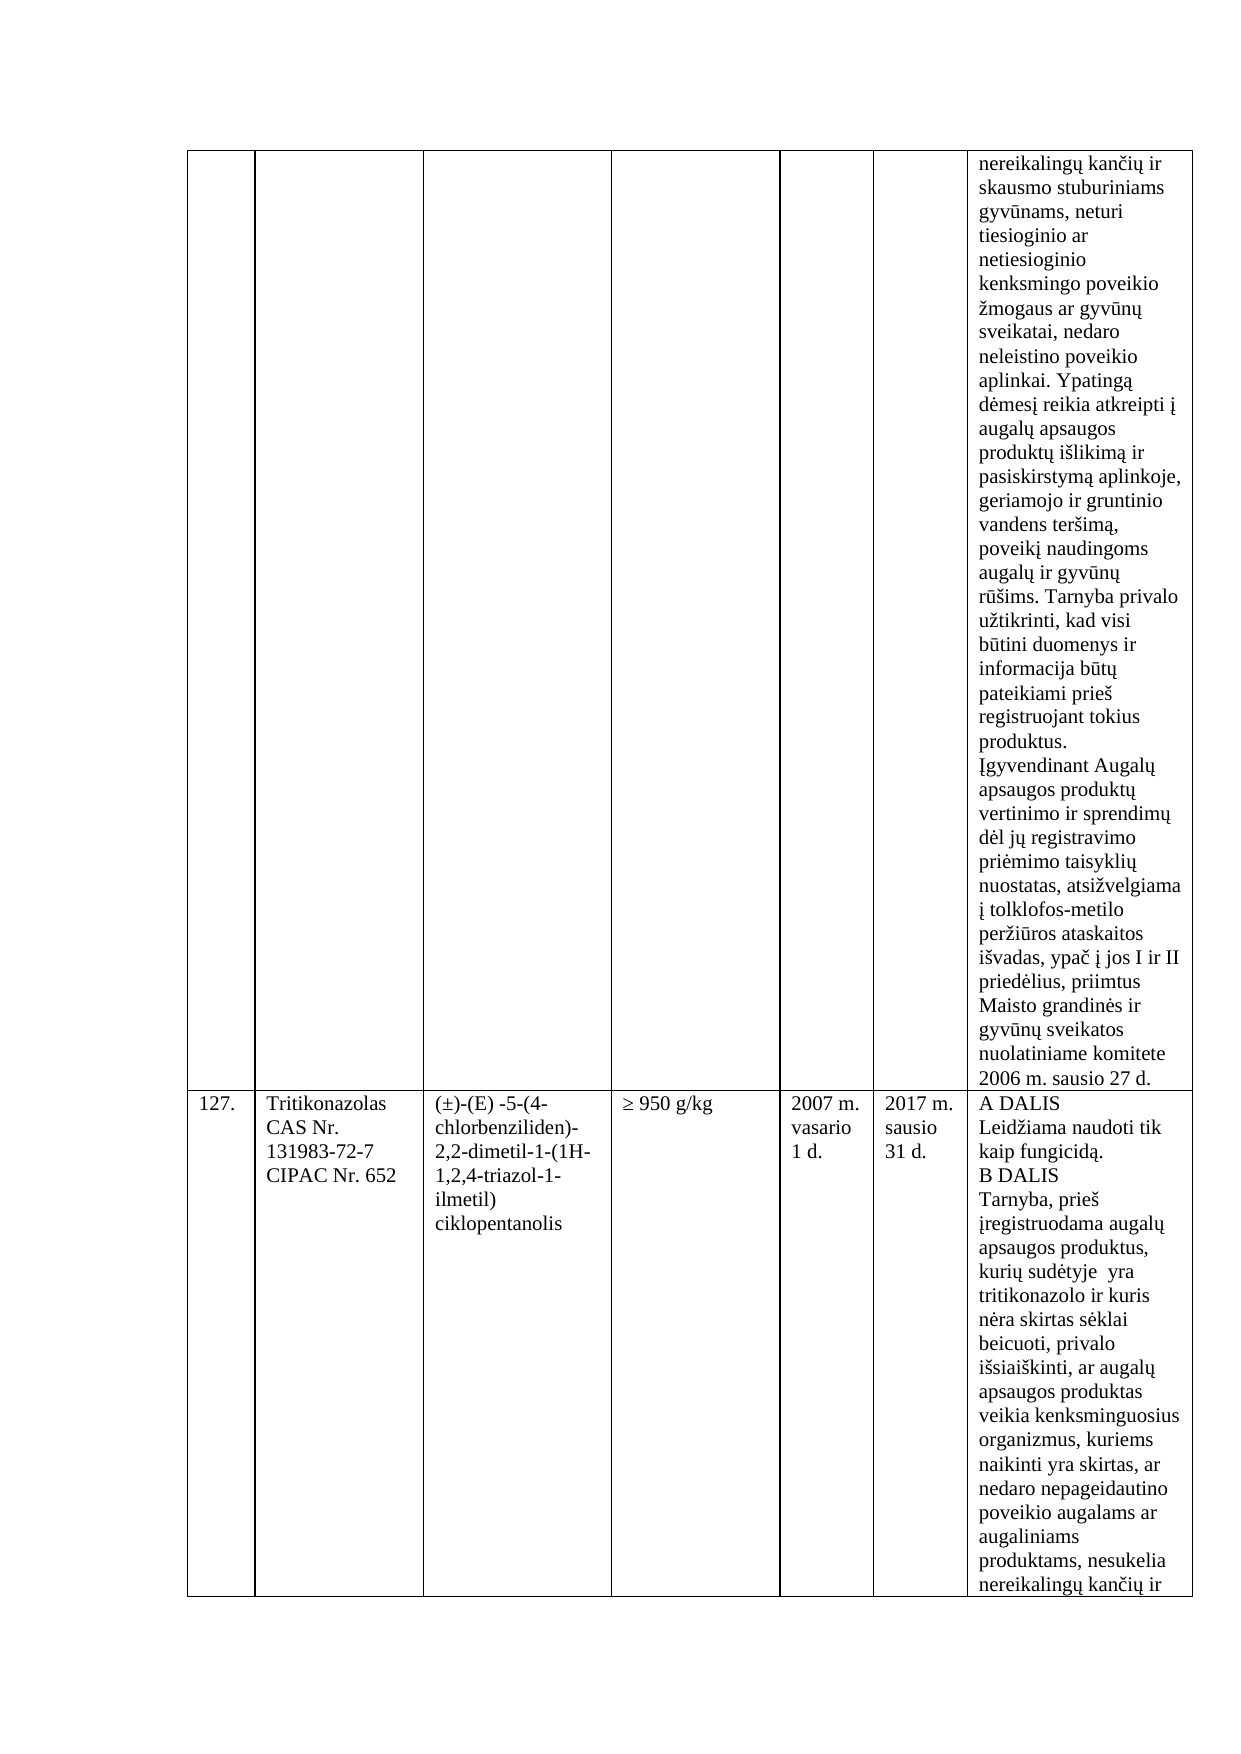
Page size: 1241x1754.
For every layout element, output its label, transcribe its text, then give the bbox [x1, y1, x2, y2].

table_cell [612, 151, 779, 1089]
table_cell Tritikonazolas CAS Nr. 131983-72-7 CIPAC Nr. 652 [256, 1091, 423, 1596]
table_cell 2007 m. vasario 1 d. [781, 1091, 873, 1596]
table_cell 127. [188, 1091, 254, 1596]
table_cell A DALIS Leidžiama naudoti tik kaip fungicidą. B DALIS Tarnyba, prieš įregistruodama augalų apsaugos produktus, kurių sudėtyje yra tritikonazolo ir kuris nėra skirtas sėklai beicuoti, privalo išsiaiškinti, ar augalų apsaugos produktas veikia kenksminguosius organizmus, kuriems naikinti yra skirtas, ar nedaro nepageidautino poveikio augalams ar augaliniams produktams, nesukelia nereikalingų kančių ir [968, 1091, 1192, 1596]
table_cell [256, 151, 423, 1089]
table_cell [424, 151, 611, 1089]
table_cell ≥ 950 g/kg [612, 1091, 779, 1596]
table_cell [188, 151, 254, 1089]
table_cell [874, 151, 967, 1089]
table_cell 2017 m. sausio 31 d. [874, 1091, 967, 1596]
table_cell (±)-(E) -5-(4-chlorbenziliden)- 2,2-dimetil-1-(1H- 1,2,4-triazol-1-ilmetil) ciklopentanolis [424, 1091, 611, 1596]
table_cell nereikalingų kančių ir skausmo stuburiniams gyvūnams, neturi tiesioginio ar netiesioginio kenksmingo poveikio žmogaus ar gyvūnų sveikatai, nedaro neleistino poveikio aplinkai. Ypatingą dėmesį reikia atkreipti į augalų apsaugos produktų išlikimą ir pasiskirstymą aplinkoje, geriamojo ir gruntinio vandens teršimą, poveikį naudingoms augalų ir gyvūnų rūšims. Tarnyba privalo užtikrinti, kad visi būtini duomenys ir informacija būtų pateikiami prieš registruojant tokius produktus. Įgyvendinant Augalų apsaugos produktų vertinimo ir sprendimų dėl jų registravimo priėmimo taisyklių nuostatas, atsižvelgiama į tolklofos-metilo peržiūros ataskaitos išvadas, ypač į jos I ir II priedėlius, priimtus Maisto grandinės ir gyvūnų sveikatos nuolatiniame komitete 2006 m. sausio 27 d. [968, 151, 1192, 1089]
table_cell [781, 151, 873, 1089]
